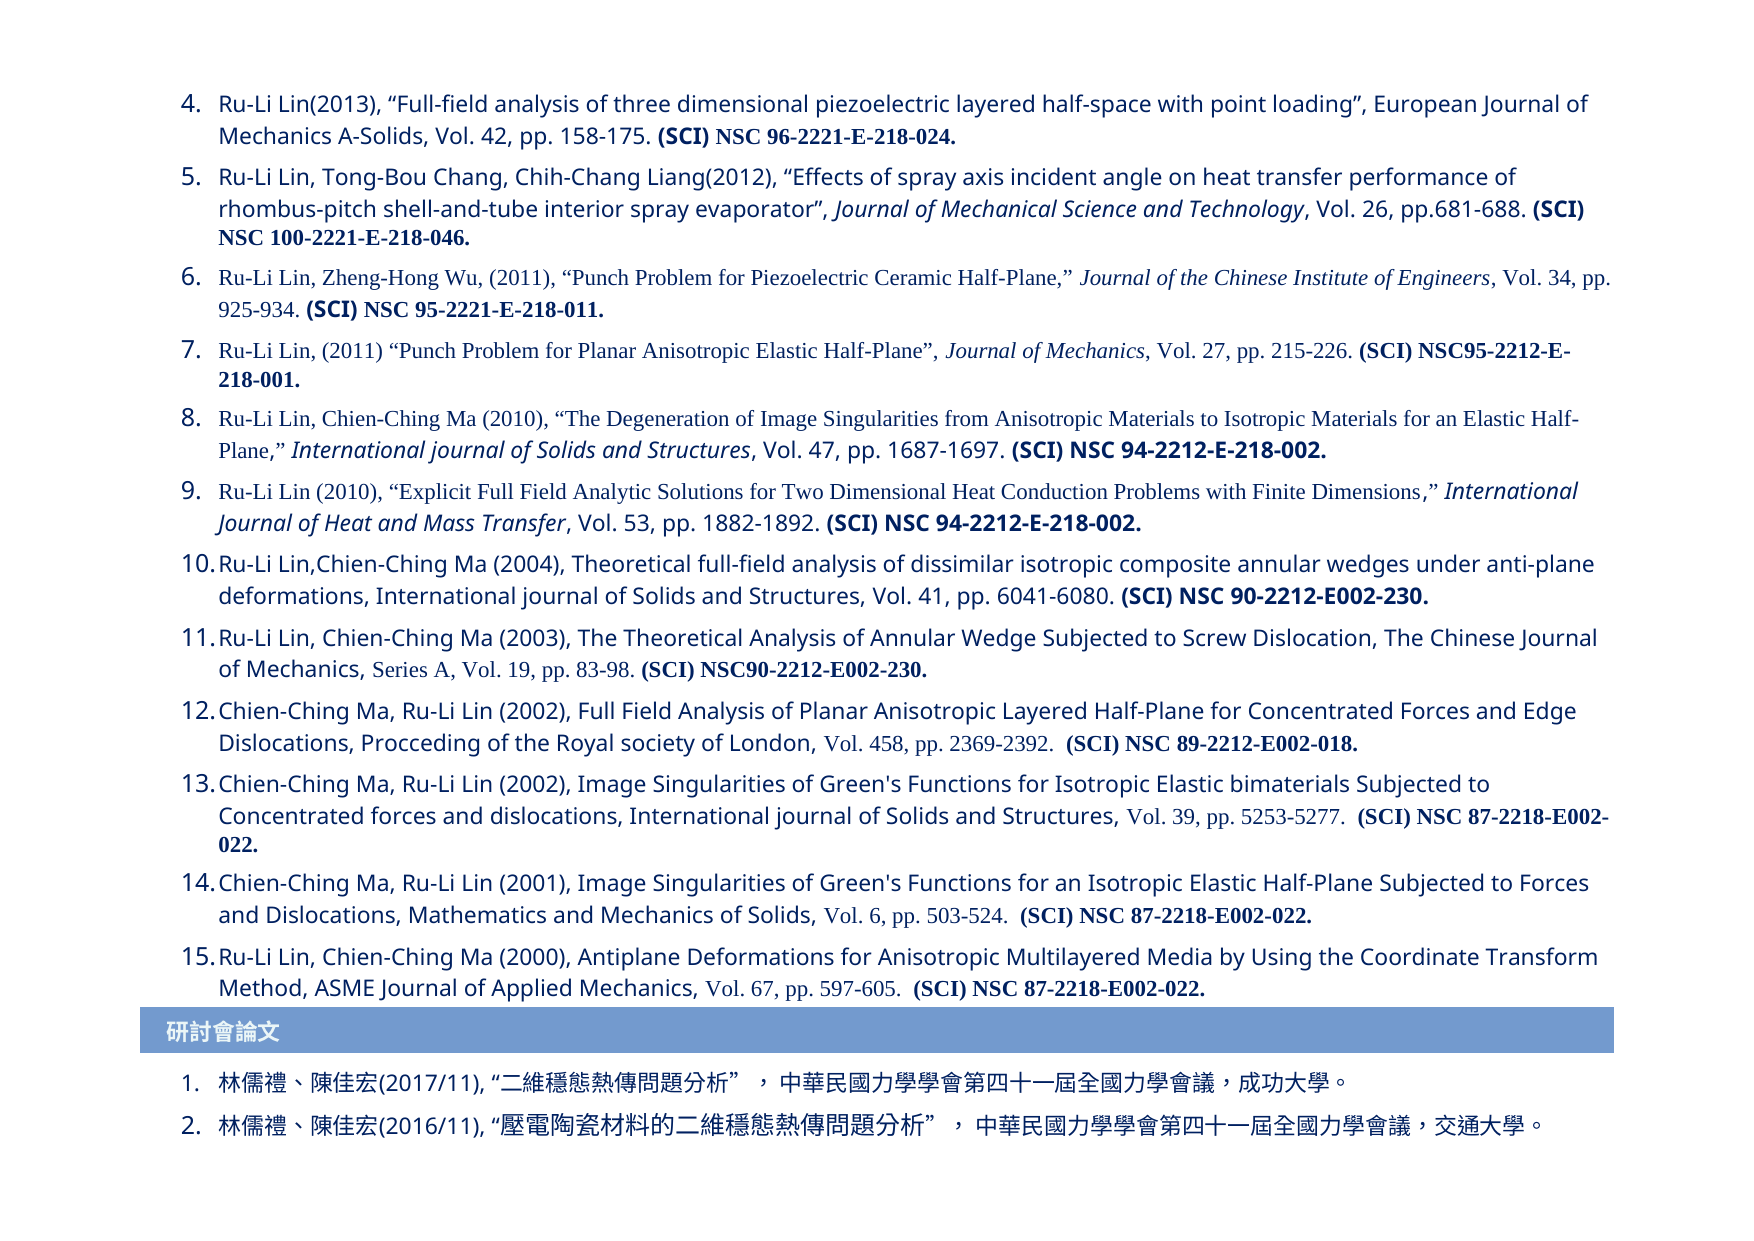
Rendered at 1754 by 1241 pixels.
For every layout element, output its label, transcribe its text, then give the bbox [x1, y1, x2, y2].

table_cell 林儒禮、陳佳宏(2017/11), “二維穩態熱傳問題分析”， 中華民國力學學會第四十一屆全國力學會議，成功大學。 林儒禮、陳佳宏(2016/11), “壓電陶瓷材料的二維穩態熱傳問題分析”， 中華民國力學學會第四十一屆全國力學會議，交通大學。 林儒禮、洪宗暉(2015/11), “反平面壓電與彈性力學理論解析之對應關係”， 中華民國力學學會第三十九屆全國力學會議，台灣科技大學。 林儒禮(2014/11), “反平面壓電力學問題之理論解析”， 中華民國力學學會第三十八屆全國力學會議，海洋大學。 林儒禮(2014/08), “薄膜結構之單斜壓電材料受點載荷作用之理論解析”，第十八屆奈米工程暨微系統技術研討會，南台科技大學。 Keh-moh Lin, Ru-Li Lin, Chun-ting Kuo(2013/05), “Spectroscopic Ellipsometry Study on Strain Evolution on ITO Thin Films”, The 6th Asia-Pacific Workshop on Widegap Semiconductors, 新北市淡水。 林儒禮(2012/11), “反平面力學問題之保角映射性質的分析”， 中國機械工程學會第二十九屆全國學術研討會，中山大學。 林儒禮(2012/11), “壓電材料之二維壓延問題”， 中華民國力學學會第三十六屆全國力學會議，中央大學。 林儒禮(2011/12), “保角映射於二維反平面平行域、角域與圓形域問題之應用”， 中國機械工程學會第二十八屆全國學術研討會，中興大學。 林儒禮(2011/11), “單斜壓電材料壓延問題之理論解析”， 中華民國力學學會第三十五屆全國力學會議，成功大學。 林儒禮(2011/11), “Theoretical Analysis of Three Dimensional Piezoelectric Thin-Film Structure with a Point Loading”,2011奈米科學與技術國際研討會，南台科技大學。 林儒禮(2008/11), “The surface traction under the rigid punch of anisotropic plane”，中華民國第三十二屆全國力學會議，中正大學。 林儒禮(2007/12), “二維雙異質複合層域、角域與圓形域受螺旋差排作用之理論解析”， 中華民國第三十一屆全國力學會議，義守大學。 Ru-Li Lin, Chien-Ching Ma (2007/06), “The Theoretical Analysis for Steady State Hear Conduction Problem of Two-Dimensional Layer, Disk And Wedge”, The 7th International Congress on Thermal Stresses，台灣科技大學。 林儒禮、吳政宏(2006/12), “二維壓電材料壓延問題之理論解析”, 第三十屆全國力學會議，大葉大學。 林儒禮、龍伯旭(2006/11), “二維雙異質角域之穩態熱傳理論解析” ，中國機械工程學會第二十三屆全國學術研討會，崑山科技大學。 Ru-Li Lin, Chien-Ching Ma and Zheng-Hong Wu (2005/12), “The Processes of Image Singularities from Anisotropic Material Degenerate to Isotropic Material”, 中華民國第二十九屆全國力學會議，清華大學。 Ru-Li Lin, Chien-Ching Ma(2004/11), “Theoretical full-field analysis of two-phase isotropic annular wedges under anti-plane shear deformations”, 中國機械工程學會第二十一屆學術研討會，中山大學。 Ru-Li Lin, Chien-Ching Ma(2003/10), “三維雙異質壓電體之力學與電學全場解析”, 中華民國第二十七屆全國力學會議，台灣大學。 Ru-Li Lin, Chien-Ching Ma(2003/08), “Theoretical full-field analysis of screw dislocation in dissimilar isotropic composite annular wedges”, 中國機械工程學會第二十屆學術研討會，台灣大學。 洪光民、馬劍清、林儒禮(2003/08), “二維平面異向性長條樑之解析”, 中國機械工程學會第二十屆學術研討會，台灣大學。 林儒禮(2000/08), “Image singularities of Green's functions for isotropic elastic bimaterials subjected to concentrated forces and dislocations”, 中國機械工程學會第十七屆學術研討會，高雄第一科技大學。 林儒禮(1999/08), “二維平面異向性材料薄層問題之力學解析”，中華民國第二十三屆全國力學會議學生論文比賽，交通大學。 Ru-Li Lin, Chien-Ching Ma(1999/08), Antiplane Deformations for Anisotropic Multilayered Media by Using the Coordinate Transform Method, 中華民國第二十三屆全國力學會議，交通大學。 林儒禮(1998/08), “二維異向性薄膜的Punch問題之力學解析”，中華民國第二十二屆全國力學會議學生論文比賽(優等)，成功大學。 Chien-Ching Ma, Ru-Li Lin(1998/08), “Image Singularities of Green's Functions for an Isotropic Elastic Half-Plane Subjected to Forces and Dislocations”, 中國機械工程學會第十五屆學術研討會，成功大學。 [140, 1054, 1614, 1145]
table_cell Keh-Moh Lin, Ru-Li Lin, Wen-Tse Hsiao, Yung-Chuan Kang, Chia-Yuan Chou & Yi-Zhen Wang(2017), “Effects of the structural properties of metal oxide/Ag/metal oxide multilayer transparent electrodes on their optoelectronic performances”, Journal of Materials Science: Materials in Electronics, Vol. 28, pp.12363-12371. Keh-Moh Lin, Ru-Li Lin, Wen-Tse Hsiao, Sin-Wei Wu & Chia-Yuan Chou(2016), “Effects of silver nanowire concentration and annealing temperature on the optoelectronic properties of hybrid transparent electrodes”, Journal of Materials Science: Materials in Electronics, Vol. 7, pp.5144-5153. Kuo-Cheng Huang, Wen-Tse Hsiao, Chi-Hung Hwang, Ru-Li Lin, Jer-Liang Andrew Yeh(2015), “The laser ablation model development of glass substrate cutting assisted with the thermal fracture and ultrasonic mechanisms”, Optics and Lasers in Engineering, Vol. 67, pp.31-35. Ru-Li Lin(2013), “Full-field analysis of three dimensional piezoelectric layered half-space with point loading”, European Journal of Mechanics A-Solids, Vol. 42, pp. 158-175. (SCI) NSC 96-2221-E-218-024. Ru-Li Lin, Tong-Bou Chang, Chih-Chang Liang(2012), “Effects of spray axis incident angle on heat transfer performance of rhombus-pitch shell-and-tube interior spray evaporator”, Journal of Mechanical Science and Technology, Vol. 26, pp.681-688. (SCI) NSC 100-2221-E-218-046. Ru-Li Lin, Zheng-Hong Wu, (2011), “Punch Problem for Piezoelectric Ceramic Half-Plane,” Journal of the Chinese Institute of Engineers, Vol. 34, pp. 925-934. (SCI) NSC 95-2221-E-218-011. Ru-Li Lin, (2011) “Punch Problem for Planar Anisotropic Elastic Half-Plane”, Journal of Mechanics, Vol. 27, pp. 215-226. (SCI) NSC95-2212-E-218-001. Ru-Li Lin, Chien-Ching Ma (2010), “The Degeneration of Image Singularities from Anisotropic Materials to Isotropic Materials for an Elastic Half-Plane,” International journal of Solids and Structures, Vol. 47, pp. 1687-1697. (SCI) NSC 94-2212-E-218-002. Ru-Li Lin (2010), “Explicit Full Field Analytic Solutions for Two Dimensional Heat Conduction Problems with Finite Dimensions,” International Journal of Heat and Mass Transfer, Vol. 53, pp. 1882-1892. (SCI) NSC 94-2212-E-218-002. Ru-Li Lin,Chien-Ching Ma (2004), Theoretical full-field analysis of dissimilar isotropic composite annular wedges under anti-plane deformations, International journal of Solids and Structures, Vol. 41, pp. 6041-6080. (SCI) NSC 90-2212-E002-230. Ru-Li Lin, Chien-Ching Ma (2003), The Theoretical Analysis of Annular Wedge Subjected to Screw Dislocation, The Chinese Journal of Mechanics, Series A, Vol. 19, pp. 83-98. (SCI) NSC90-2212-E002-230. Chien-Ching Ma, Ru-Li Lin (2002), Full Field Analysis of Planar Anisotropic Layered Half-Plane for Concentrated Forces and Edge Dislocations, Procceding of the Royal society of London, Vol. 458, pp. 2369-2392. (SCI) NSC 89-2212-E002-018. Chien-Ching Ma, Ru-Li Lin (2002), Image Singularities of Green's Functions for Isotropic Elastic bimaterials Subjected to Concentrated forces and dislocations, International journal of Solids and Structures, Vol. 39, pp. 5253-5277. (SCI) NSC 87-2218-E002-022. Chien-Ching Ma, Ru-Li Lin (2001), Image Singularities of Green's Functions for an Isotropic Elastic Half-Plane Subjected to Forces and Dislocations, Mathematics and Mechanics of Solids, Vol. 6, pp. 503-524. (SCI) NSC 87-2218-E002-022. Ru-Li Lin, Chien-Ching Ma (2000), Antiplane Deformations for Anisotropic Multilayered Media by Using the Coordinate Transform Method, ASME Journal of Applied Mechanics, Vol. 67, pp. 597-605. (SCI) NSC 87-2218-E002-022. [140, 75, 1614, 1007]
table_cell 研討會論文 [140, 1007, 1614, 1053]
